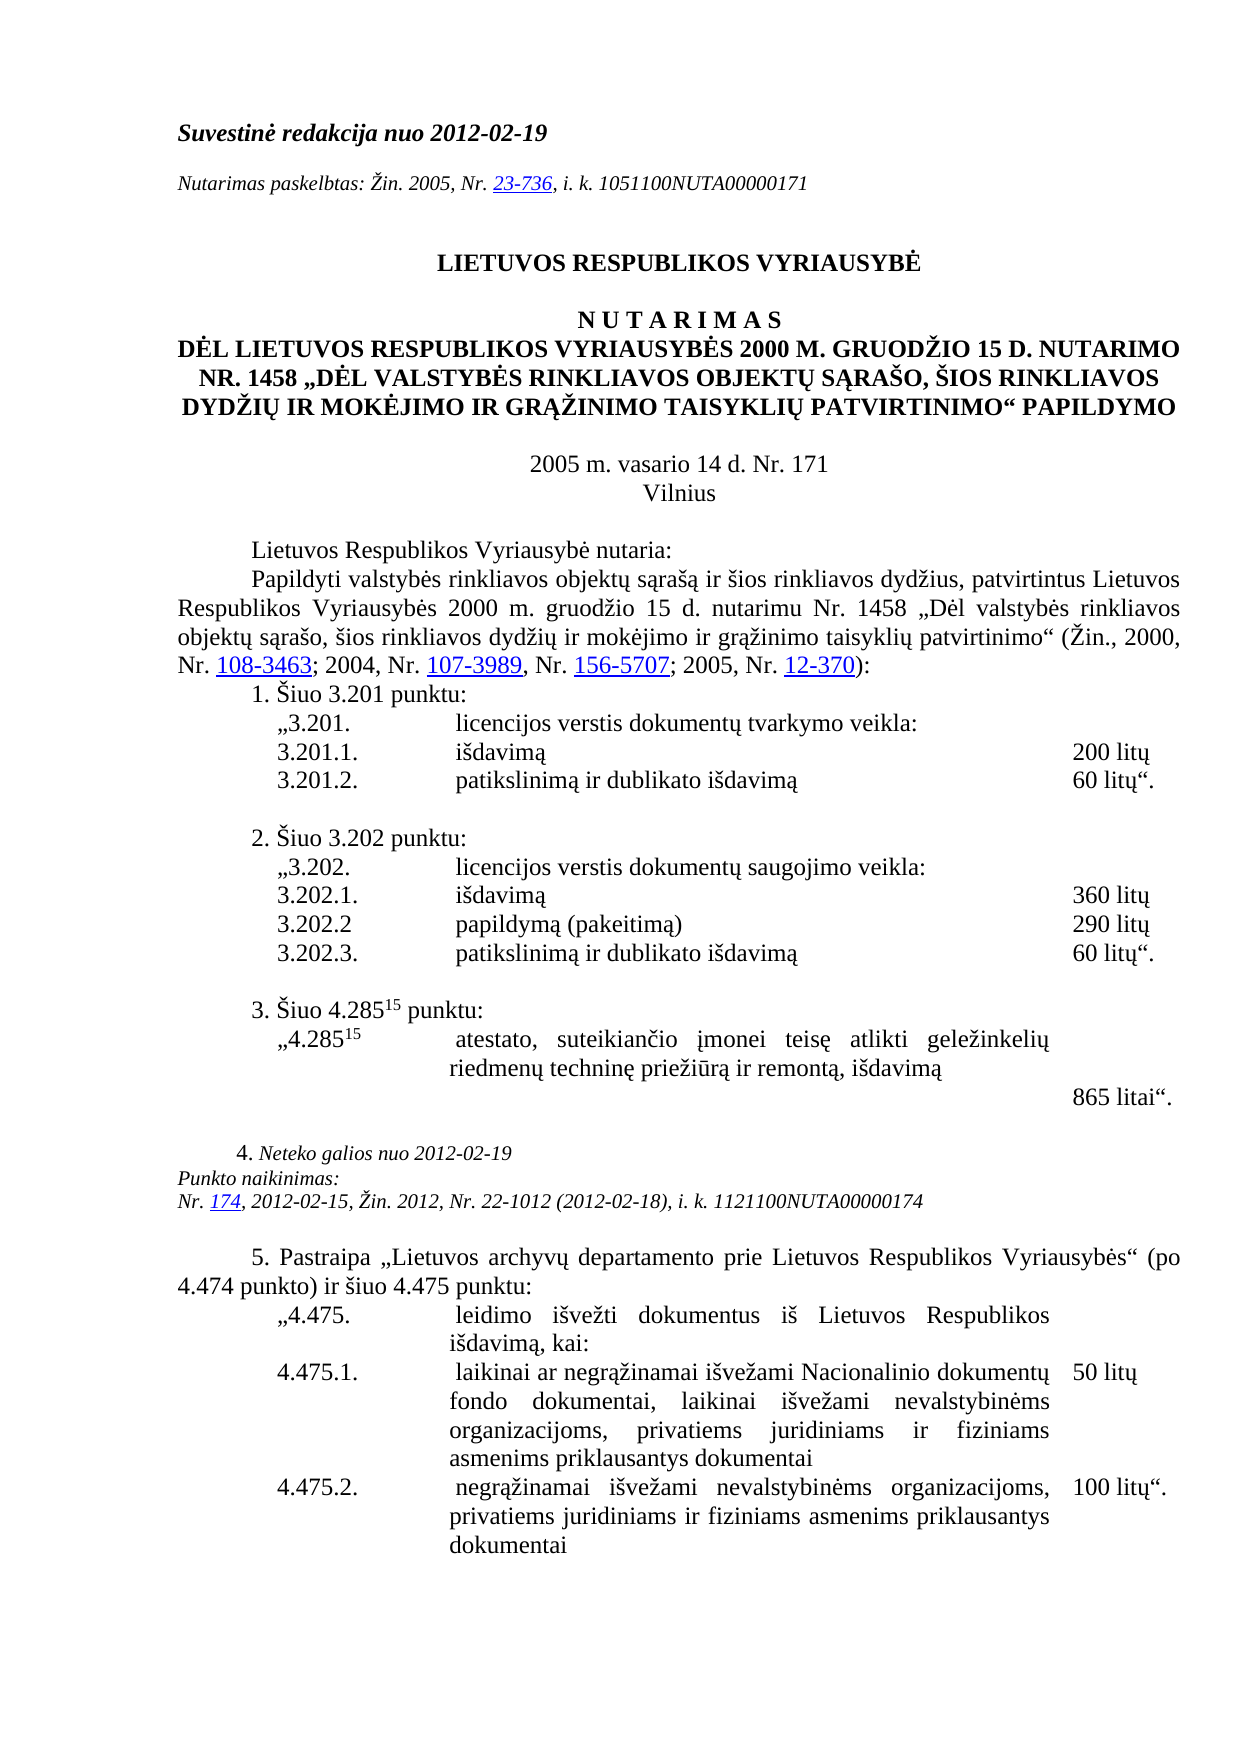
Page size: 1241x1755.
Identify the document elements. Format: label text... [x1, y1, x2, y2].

table_cell 290 litų [1061, 909, 1204, 938]
text Papildyti valstybės rinkliavos objektų sąrašą ir šios rinkliavos dydžius, patvirtintus Lietuvos Respublikos Vyriausybės 2000 m. gruodžio 15 d. nutarimu Nr. 1458 „Dėl valstybės rinkliavos objektų sąrašo, šios rinkliavos dydžių ir mokėjimo ir grąžinimo taisyklių patvirtinimo“ (Žin., 2000, Nr. 108-3463; 2004, Nr. 107-3989, Nr. 156-5707; 2005, Nr. 12-370): [177, 564, 1181, 679]
table_header „4.475. [266, 1300, 438, 1357]
table_header 865 litai“. [1061, 1024, 1204, 1110]
table_cell 3.202.3. [266, 938, 438, 967]
table_cell patikslinimą ir dublikato išdavimą [438, 765, 1061, 794]
table_cell 200 litų [1061, 737, 1204, 765]
table_cell 60 litų“. [1061, 938, 1204, 967]
text LIETUVOS RESPUBLIKOS VYRIAUSYBĖ [177, 248, 1181, 277]
table_header [1061, 852, 1204, 880]
text Nr. 174, 2012-02-15, Žin. 2012, Nr. 22-1012 (2012-02-18), i. k. 1121100NUTA00000174 [177, 1189, 1181, 1213]
table_cell laikinai ar negrąžinamai išvežami Nacionalinio dokumentų fondo dokumentai, laikinai išvežami nevalstybinėms organizacijoms, privatiems juridiniams ir fiziniams asmenims priklausantys dokumentai [438, 1357, 1061, 1472]
table_cell 360 litų [1061, 880, 1204, 909]
table_cell negrąžinamai išvežami nevalstybinėms organizacijoms, privatiems juridiniams ir fiziniams asmenims priklausantys dokumentai [438, 1472, 1061, 1558]
table_header atestato, suteikiančio įmonei teisę atlikti geležinkelių riedmenų techninę priežiūrą ir remontą, išdavimą [438, 1024, 1061, 1110]
table_cell 100 litų“. [1061, 1472, 1204, 1558]
table_header licencijos verstis dokumentų tvarkymo veikla: [438, 708, 1061, 737]
table_header [1061, 708, 1204, 737]
table_header leidimo išvežti dokumentus iš Lietuvos Respublikos išdavimą, kai: [438, 1300, 1061, 1357]
table_cell išdavimą [438, 737, 1061, 765]
text Nutarimas paskelbtas: Žin. 2005, Nr. 23-736, i. k. 1051100NUTA00000171 [177, 171, 1181, 195]
table_cell 3.201.1. [266, 737, 438, 765]
text 3. Šiuo 4.28515 punktu: [177, 995, 1181, 1024]
table_header [1061, 1300, 1204, 1357]
table_header licencijos verstis dokumentų saugojimo veikla: [438, 852, 1061, 880]
table_cell išdavimą [438, 880, 1061, 909]
table_cell 4.475.1. [266, 1357, 438, 1472]
table_cell 50 litų [1061, 1357, 1204, 1472]
table_header „3.202. [266, 852, 438, 880]
table_cell 4.475.2. [266, 1472, 438, 1558]
text Lietuvos Respublikos Vyriausybė nutaria: [177, 535, 1181, 564]
table_cell patikslinimą ir dublikato išdavimą [438, 938, 1061, 967]
table_header „3.201. [266, 708, 438, 737]
text 4. Neteko galios nuo 2012-02-19 [177, 1139, 1181, 1165]
text Vilnius [177, 478, 1181, 507]
table_cell 3.202.2 [266, 909, 438, 938]
text 5. Pastraipa „Lietuvos archyvų departamento prie Lietuvos Respublikos Vyriausybės“ (po 4.474 punkto) ir šiuo 4.475 punktu: [177, 1242, 1181, 1300]
text 2005 m. vasario 14 d. Nr. 171 [177, 449, 1181, 478]
text Suvestinė redakcija nuo 2012-02-19 [177, 118, 1181, 147]
text N U T A R I M A S [177, 305, 1181, 334]
table_header „4.28515 [266, 1024, 438, 1110]
text 1. Šiuo 3.201 punktu: [177, 679, 1181, 708]
text Punkto naikinimas: [177, 1165, 1181, 1189]
table_cell 60 litų“. [1061, 765, 1204, 794]
text 2. Šiuo 3.202 punktu: [177, 823, 1181, 852]
table_cell 3.202.1. [266, 880, 438, 909]
text DĖL LIETUVOS RESPUBLIKOS VYRIAUSYBĖS 2000 M. GRUODŽIO 15 D. NUTARIMO NR. 1458 „DĖL VALSTYBĖS RINKLIAVOS OBJEKTŲ SĄRAŠO, ŠIOS RINKLIAVOS DYDŽIŲ IR MOKĖJIMO IR GRĄŽINIMO TAISYKLIŲ PATVIRTINIMO“ PAPILDYMO [177, 334, 1181, 420]
table_cell 3.201.2. [266, 765, 438, 794]
table_cell papildymą (pakeitimą) [438, 909, 1061, 938]
